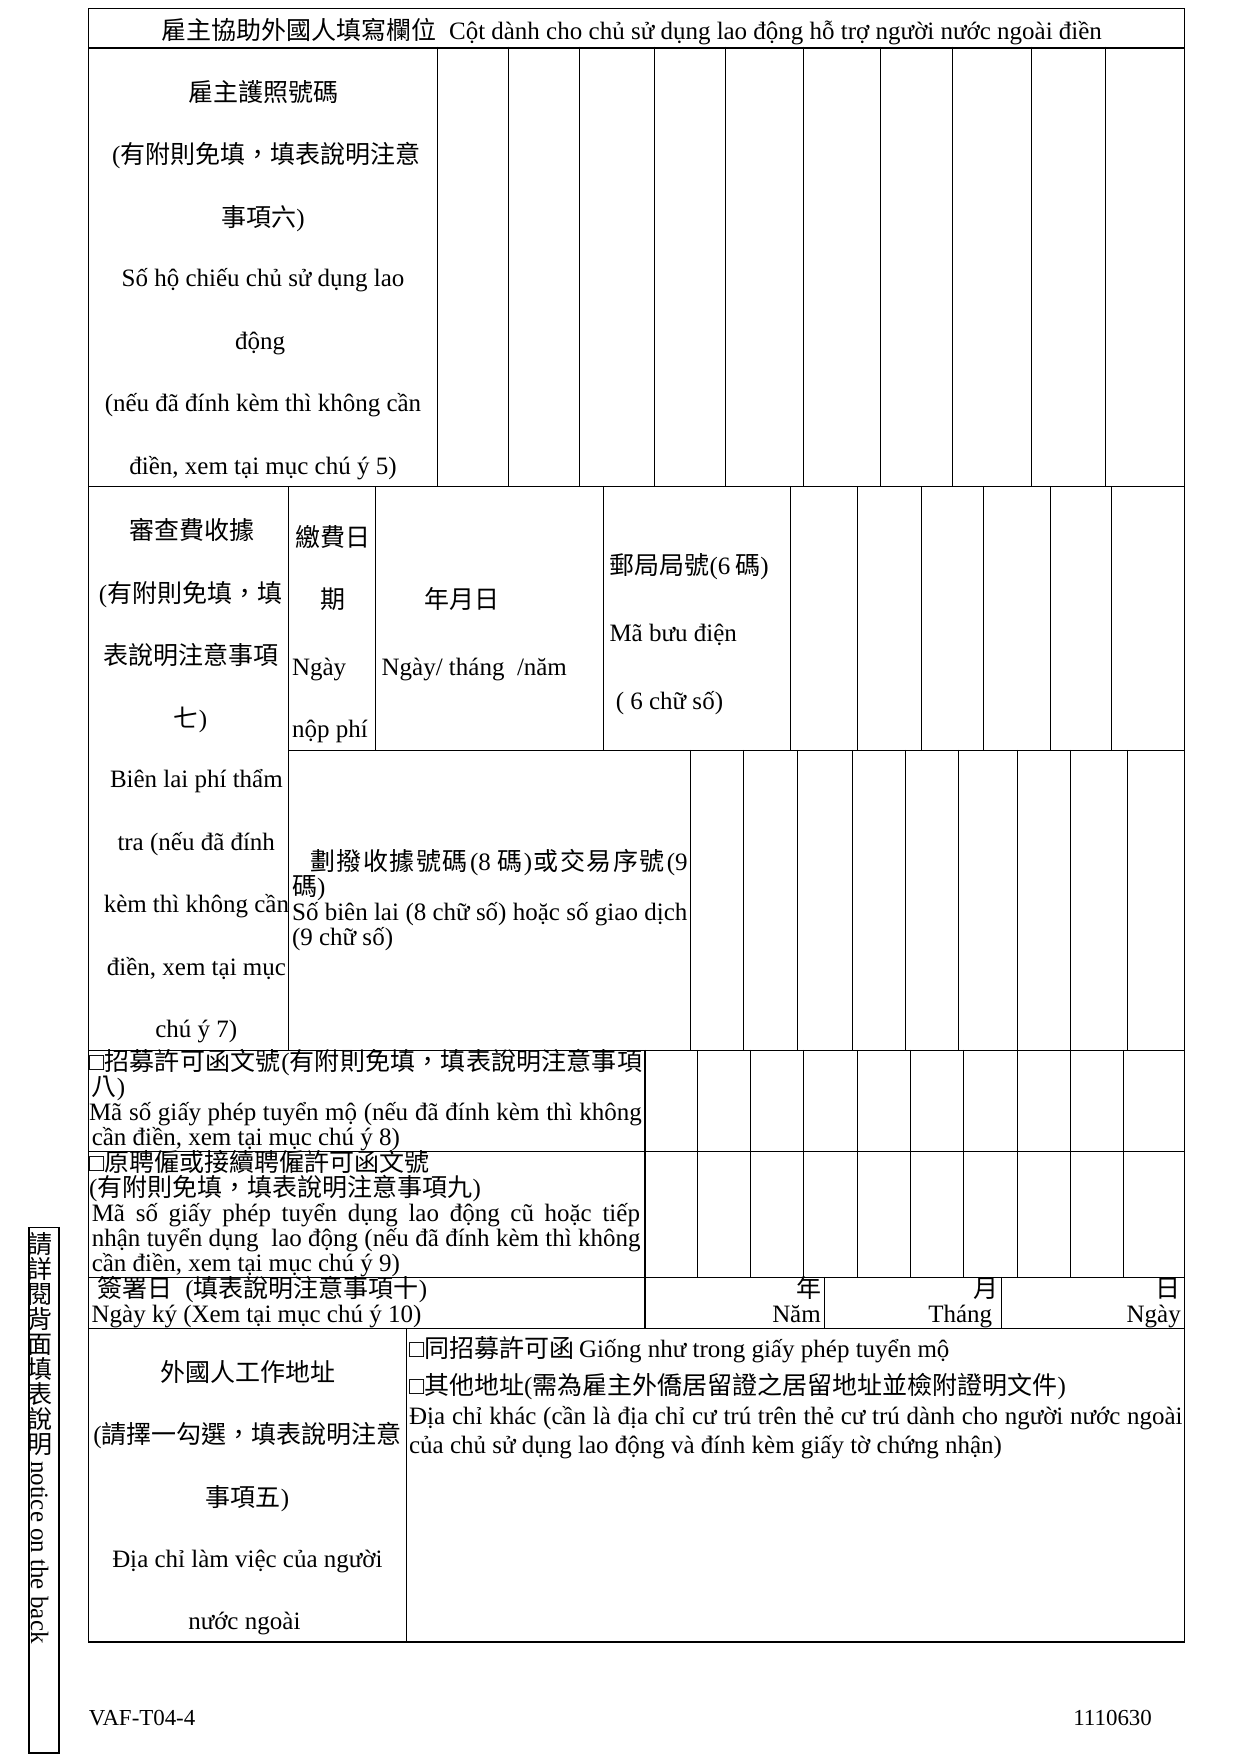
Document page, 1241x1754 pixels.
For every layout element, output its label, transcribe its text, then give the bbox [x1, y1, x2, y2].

table_cell [438, 49, 508, 486]
table_cell 年月日 Ngày/ tháng /năm [376, 487, 603, 750]
table_cell 雇主護照號碼 (有附則免填，填表說明注意事項六) Số hộ chiếu chủ sử dụng lao động (nếu đã đính kèm thì không cần điền, xem tại mục chú ý 5) [89, 49, 437, 486]
table_cell [804, 1152, 857, 1277]
table_cell □招募許可函文號(有附則免填，填表說明注意事項八) Mã số giấy phép tuyển mộ (nếu đã đính kèm thì không cần điền, xem tại mục chú ý 8) [89, 1051, 644, 1151]
table_cell [1018, 1051, 1070, 1151]
table_cell [858, 1152, 910, 1277]
table_cell 雇主協助外國人填寫欄位 Cột dành cho chủ sử dụng lao động hỗ trợ người nước ngoài điền [89, 9, 1184, 47]
table_cell 審查費收據 (有附則免填，填表說明注意事項七) Biên lai phí thẩm tra (nếu đã đính kèm thì không cần điền, xem tại mục chú ý 7) [89, 487, 288, 1050]
table_cell [911, 1051, 963, 1151]
table_cell [1018, 751, 1070, 1050]
table_cell □同招募許可函Giống như trong giấy phép tuyển mộ □其他地址(需為雇主外僑居留證之居留地址並檢附證明文件) Địa chỉ khác (cần là địa chỉ cư trú trên thẻ cư trú dành cho người nước ngoài của chủ sử dụng lao động và đính kèm giấy tờ chứng nhận) [407, 1329, 1184, 1641]
table_cell [1106, 49, 1184, 486]
table_cell 外國人工作地址 (請擇一勾選，填表說明注意事項五) Địa chỉ làm việc của người nước ngoài [89, 1329, 406, 1641]
table_cell [646, 1152, 697, 1277]
table_cell [953, 49, 1031, 486]
table_cell 年 Năm [646, 1278, 824, 1328]
table_cell 劃撥收據號碼(8碼)或交易序號(9碼) Số biên lai (8 chữ số) hoặc số giao dịch (9 chữ số) [289, 751, 690, 1050]
table_cell [911, 1152, 963, 1277]
table_cell [1112, 487, 1184, 750]
table_cell [698, 1051, 750, 1151]
table_cell [1071, 1152, 1123, 1277]
table_cell [964, 1152, 1017, 1277]
table_cell [791, 487, 857, 750]
table_cell [655, 49, 725, 486]
table_cell [853, 751, 905, 1050]
table_cell [1128, 751, 1184, 1050]
table_cell [580, 49, 654, 486]
table_cell 郵局局號(6碼) Mã bưu điện ( 6 chữ số) [604, 487, 790, 750]
table_cell [698, 1152, 750, 1277]
table_cell [959, 751, 1017, 1050]
table_cell [1018, 1152, 1070, 1277]
table_cell [798, 751, 852, 1050]
table_cell [1051, 487, 1111, 750]
table_cell 簽署日 (填表說明注意事項十) Ngày ký (Xem tại mục chú ý 10) [89, 1278, 644, 1328]
table_cell [646, 1051, 697, 1151]
table_cell [858, 487, 921, 750]
table_cell [726, 49, 803, 486]
table_cell [751, 1051, 803, 1151]
table_cell [1071, 751, 1127, 1050]
table_cell 簽署日 (填表說明注意事項十) Ngày ký (Xem tại mục chú ý 10) [30, 1228, 58, 1752]
table_cell [1124, 1152, 1184, 1277]
table_cell [881, 49, 952, 486]
table_cell [509, 49, 579, 486]
table_cell [922, 487, 983, 750]
table_cell [964, 1051, 1017, 1151]
table_cell 日 Ngày [1002, 1278, 1184, 1328]
table_cell [804, 1051, 857, 1151]
table_cell [744, 751, 797, 1050]
table_cell [858, 1051, 910, 1151]
table_cell [1032, 49, 1105, 486]
table_cell 月 Tháng [825, 1278, 1001, 1328]
table_cell [1071, 1051, 1123, 1151]
table_cell [751, 1152, 803, 1277]
table_cell [984, 487, 1050, 750]
table_cell 繳費日期 Ngày nộp phí [289, 487, 375, 750]
table_cell [906, 751, 958, 1050]
table_cell [1124, 1051, 1184, 1151]
table_cell [804, 49, 880, 486]
table_cell [691, 751, 743, 1050]
table_cell □原聘僱或接續聘僱許可函文號 (有附則免填，填表說明注意事項九) Mã số giấy phép tuyển dụng lao động cũ hoặc tiếp nhận tuyển dụng lao động (nếu đã đính kèm thì không cần điền, xem tại mục chú ý 9) [89, 1152, 644, 1277]
